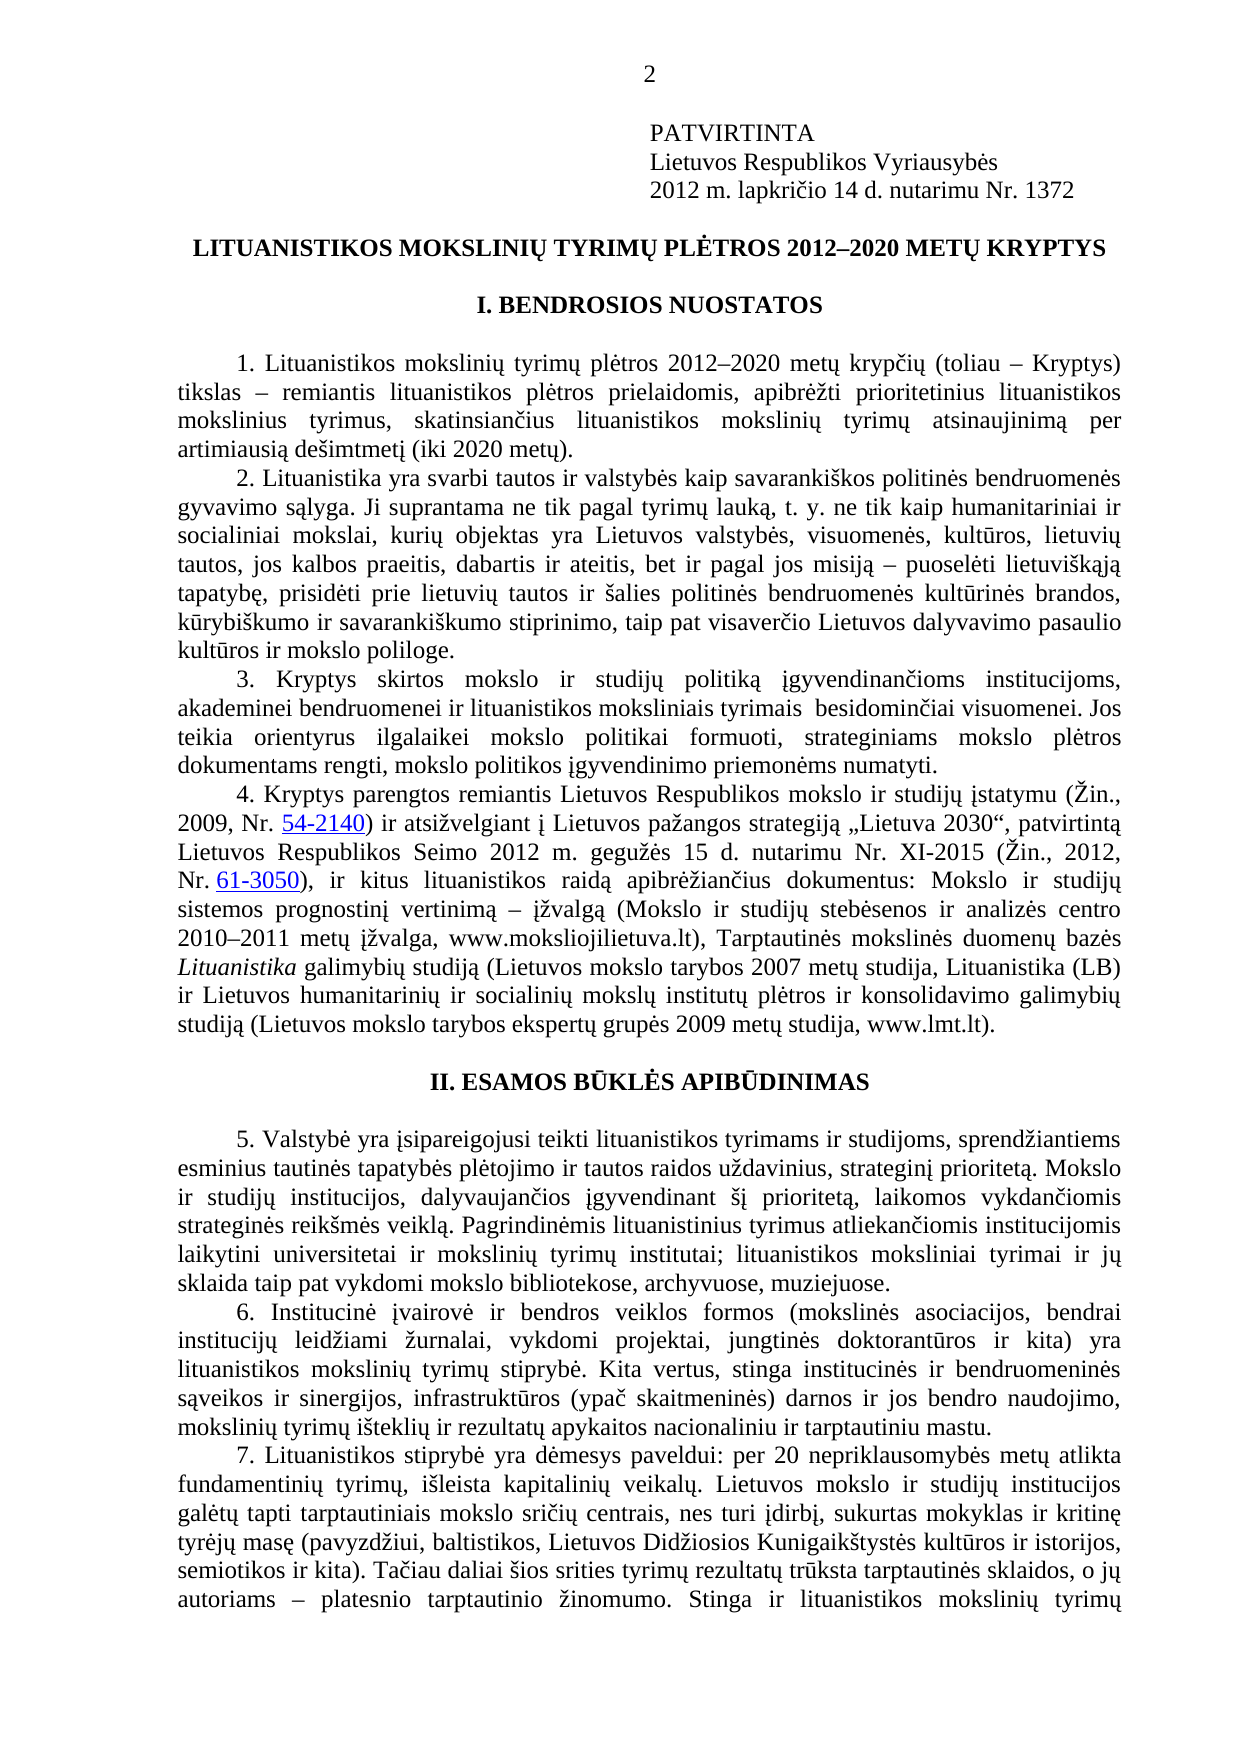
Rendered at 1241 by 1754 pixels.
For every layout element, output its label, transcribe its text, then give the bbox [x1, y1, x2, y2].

text 4. Kryptys parengtos remiantis Lietuvos Respublikos mokslo ir studijų įstatymu (Žin., 2009, Nr. 54-2140) ir atsižvelgiant į Lietuvos pažangos strategiją „Lietuva 2030“, patvirtintą Lietuvos Respublikos Seimo 2012 m. gegužės 15 d. nutarimu Nr. XI-2015 (Žin., 2012, Nr. 61-3050), ir kitus lituanistikos raidą apibrėžiančius dokumentus: Mokslo ir studijų sistemos prognostinį vertinimą – įžvalgą (Mokslo ir studijų stebėsenos ir analizės centro 2010–2011 metų įžvalga, www.moksliojilietuva.lt), Tarptautinės mokslinės duomenų bazės Lituanistika galimybių studiją (Lietuvos mokslo tarybos 2007 metų studija, Lituanistika (LB) ir Lietuvos humanitarinių ir socialinių mokslų institutų plėtros ir konsolidavimo galimybių studiją (Lietuvos mokslo tarybos ekspertų grupės 2009 metų studija, www.lmt.lt). [177, 779, 1122, 1038]
text PATVIRTINTA [649, 118, 1122, 147]
text 3. Kryptys skirtos mokslo ir studijų politiką įgyvendinančioms institucijoms, akademinei bendruomenei ir lituanistikos moksliniais tyrimais besidominčiai visuomenei. Jos teikia orientyrus ilgalaikei mokslo politikai formuoti, strateginiams mokslo plėtros dokumentams rengti, mokslo politikos įgyvendinimo priemonėms numatyti. [177, 664, 1122, 779]
text Lietuvos Respublikos Vyriausybės [649, 147, 1122, 176]
text 7. Lituanistikos stiprybė yra dėmesys paveldui: per 20 nepriklausomybės metų atlikta fundamentinių tyrimų, išleista kapitalinių veikalų. Lietuvos mokslo ir studijų institucijos galėtų tapti tarptautiniais mokslo sričių centrais, nes turi įdirbį, sukurtas mokyklas ir kritinę tyrėjų masę (pavyzdžiui, baltistikos, Lietuvos Didžiosios Kunigaikštystės kultūros ir istorijos, semiotikos ir kita). Tačiau daliai šios srities tyrimų rezultatų trūksta tarptautinės sklaidos, o jų autoriams – platesnio tarptautinio žinomumo. Stinga ir lituanistikos mokslinių tyrimų [177, 1441, 1122, 1613]
text 6. Institucinė įvairovė ir bendros veiklos formos (mokslinės asociacijos, bendrai institucijų leidžiami žurnalai, vykdomi projektai, jungtinės doktorantūros ir kita) yra lituanistikos mokslinių tyrimų stiprybė. Kita vertus, stinga institucinės ir bendruomeninės sąveikos ir sinergijos, infrastruktūros (ypač skaitmeninės) darnos ir jos bendro naudojimo, mokslinių tyrimų išteklių ir rezultatų apykaitos nacionaliniu ir tarptautiniu mastu. [177, 1297, 1122, 1441]
text II. ESAMOS BŪKLĖS APIBŪDINIMAS [177, 1067, 1122, 1096]
text 2. Lituanistika yra svarbi tautos ir valstybės kaip savarankiškos politinės bendruomenės gyvavimo sąlyga. Ji suprantama ne tik pagal tyrimų lauką, t. y. ne tik kaip humanitariniai ir socialiniai mokslai, kurių objektas yra Lietuvos valstybės, visuomenės, kultūros, lietuvių tautos, jos kalbos praeitis, dabartis ir ateitis, bet ir pagal jos misiją – puoselėti lietuviškąją tapatybę, prisidėti prie lietuvių tautos ir šalies politinės bendruomenės kultūrinės brandos, kūrybiškumo ir savarankiškumo stiprinimo, taip pat visaverčio Lietuvos dalyvavimo pasaulio kultūros ir mokslo poliloge. [177, 463, 1122, 664]
text I. BENDROSIOS NUOSTATOS [177, 291, 1122, 319]
text 5. Valstybė yra įsipareigojusi teikti lituanistikos tyrimams ir studijoms, sprendžiantiems esminius tautinės tapatybės plėtojimo ir tautos raidos uždavinius, strateginį prioritetą. Mokslo ir studijų institucijos, dalyvaujančios įgyvendinant šį prioritetą, laikomos vykdančiomis strateginės reikšmės veiklą. Pagrindinėmis lituanistinius tyrimus atliekančiomis institucijomis laikytini universitetai ir mokslinių tyrimų institutai; lituanistikos moksliniai tyrimai ir jų sklaida taip pat vykdomi mokslo bibliotekose, archyvuose, muziejuose. [177, 1124, 1122, 1297]
text LITUANISTIKOS MOKSLINIŲ TYRIMŲ PLĖTROS 2012–2020 METŲ KRYPTYS [177, 233, 1122, 262]
text 1. Lituanistikos mokslinių tyrimų plėtros 2012–2020 metų krypčių (toliau – Kryptys) tikslas – remiantis lituanistikos plėtros prielaidomis, apibrėžti prioritetinius lituanistikos mokslinius tyrimus, skatinsiančius lituanistikos mokslinių tyrimų atsinaujinimą per artimiausią dešimtmetį (iki 2020 metų). [177, 348, 1122, 463]
text 2012 m. lapkričio 14 d. nutarimu Nr. 1372 [649, 176, 1122, 204]
